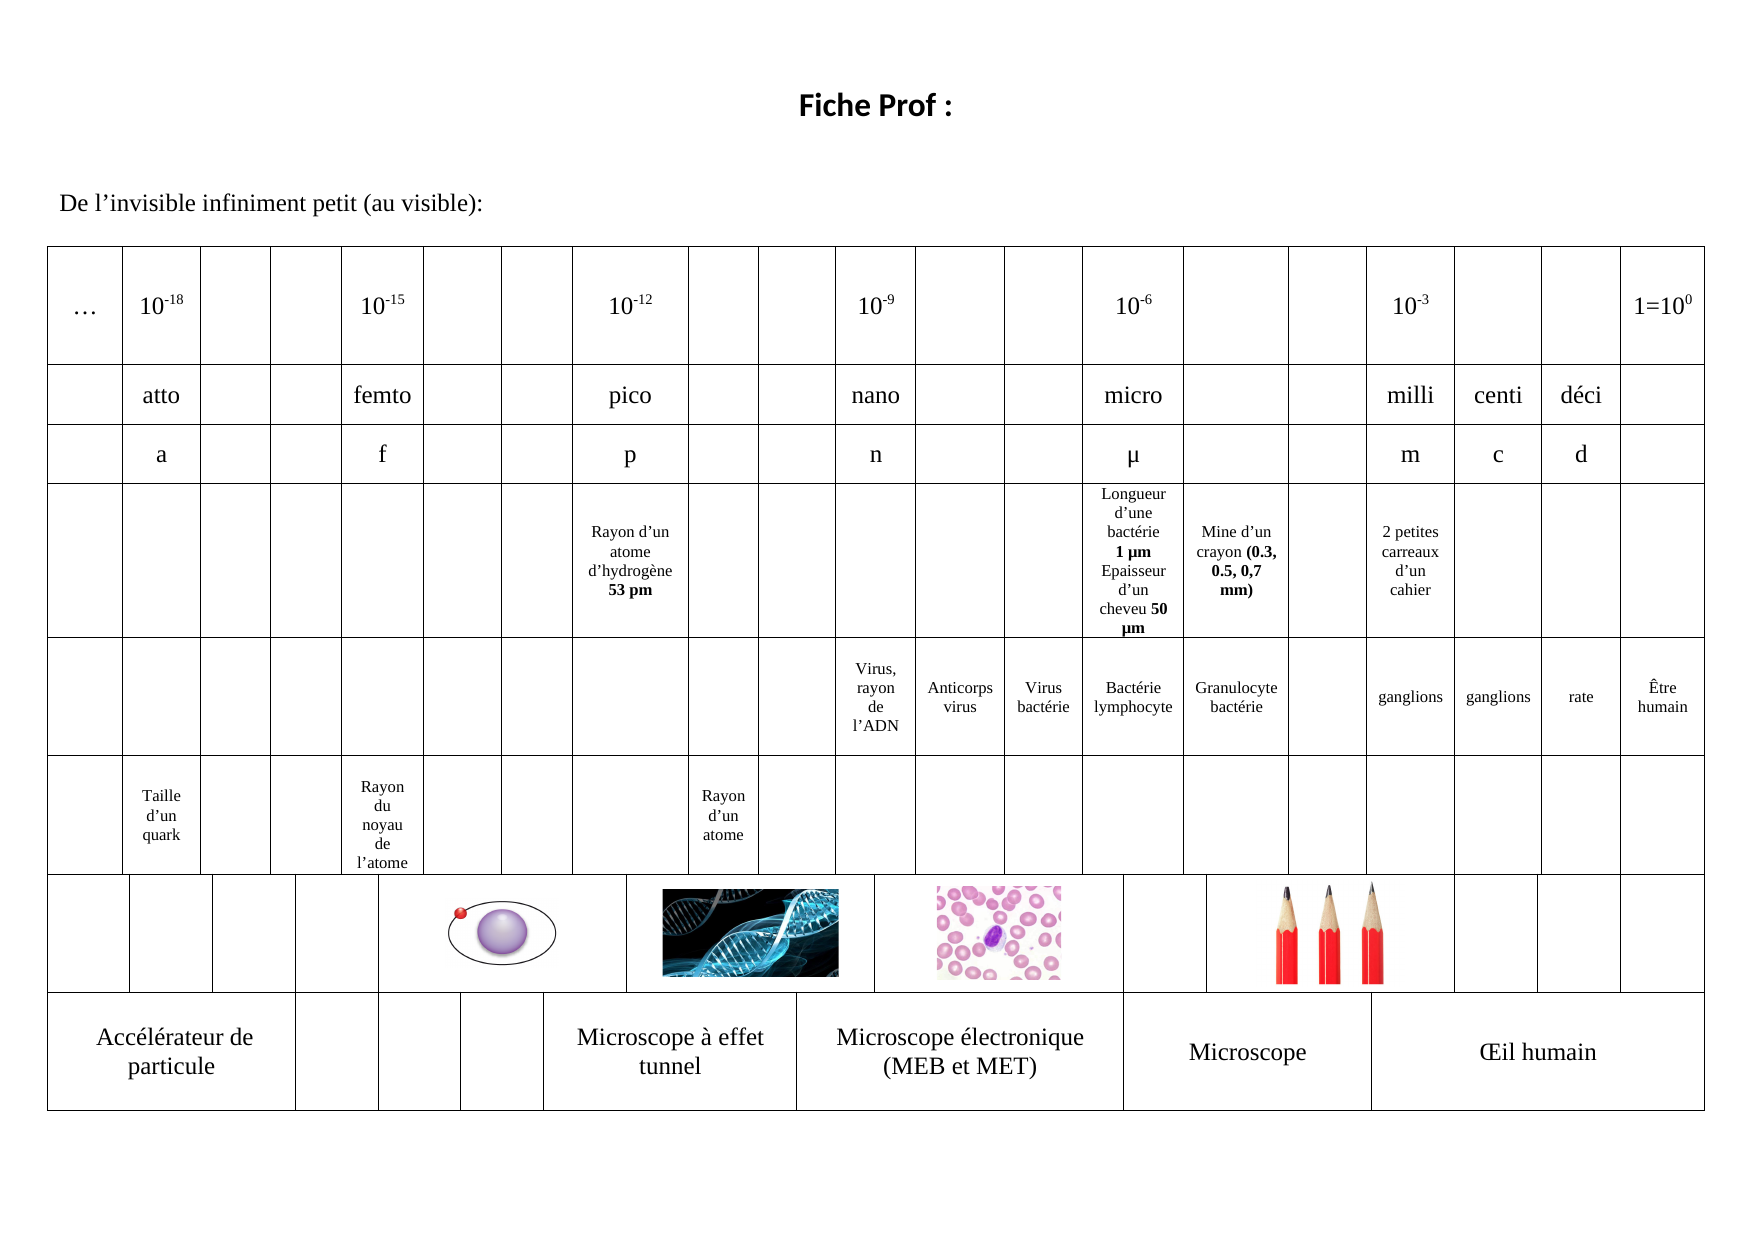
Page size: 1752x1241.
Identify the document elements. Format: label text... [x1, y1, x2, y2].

text De l’invisible infiniment petit (au visible): [59, 188, 1693, 217]
table_header [424, 247, 501, 364]
table_cell [759, 365, 835, 423]
table_cell Granulocyte bactérie [1184, 638, 1288, 755]
table_cell [271, 756, 341, 873]
subtitle Fiche Prof : [59, 84, 1693, 125]
table_cell [627, 875, 874, 992]
table_cell [1621, 365, 1704, 423]
table_cell [296, 875, 378, 992]
table_cell [48, 365, 122, 423]
table_cell Taille d’un quark [123, 756, 200, 873]
table_cell [1542, 756, 1620, 873]
table_cell [502, 756, 572, 873]
table_cell [48, 756, 122, 873]
table_cell [48, 484, 122, 637]
table_cell milli [1367, 365, 1454, 423]
table_cell [502, 638, 572, 755]
picture [936, 886, 1062, 980]
table_cell [875, 875, 1123, 992]
table_cell [573, 638, 688, 755]
table_cell Microscope électronique (MEB et MET) [797, 993, 1123, 1110]
table_cell [759, 425, 835, 483]
table_cell [201, 425, 270, 483]
table_cell [1367, 756, 1454, 873]
table_cell [689, 365, 758, 423]
table_cell [1289, 425, 1366, 483]
table_header 10-18 [123, 247, 200, 364]
table_cell [916, 484, 1004, 637]
table_cell Microscope à effet tunnel [544, 993, 796, 1110]
table_cell [1538, 875, 1620, 992]
table_cell [1621, 875, 1704, 992]
table_cell [424, 638, 501, 755]
table_cell a [123, 425, 200, 483]
table_cell [424, 756, 501, 873]
table_cell micro [1083, 365, 1183, 423]
table_cell [271, 365, 341, 423]
picture [445, 898, 559, 968]
table_cell [424, 365, 501, 423]
table_cell [271, 425, 341, 483]
table_cell [1184, 756, 1288, 873]
table_header [502, 247, 572, 364]
table_header 10-9 [836, 247, 915, 364]
table_cell [502, 425, 572, 483]
table_cell [916, 756, 1004, 873]
table_header [759, 247, 835, 364]
table_header [1005, 247, 1082, 364]
table_header 10-15 [342, 247, 423, 364]
table_cell déci [1542, 365, 1620, 423]
table_cell [1083, 756, 1183, 873]
table_cell [379, 993, 460, 1110]
table_cell [48, 638, 122, 755]
table_cell [759, 638, 835, 755]
table_header [1455, 247, 1541, 364]
table_cell Microscope [1124, 993, 1371, 1110]
table_cell [342, 638, 423, 755]
table_cell [342, 484, 423, 637]
table_cell [213, 875, 295, 992]
table_header [1184, 247, 1288, 364]
table_cell [689, 484, 758, 637]
table_cell [573, 756, 688, 873]
table_cell n [836, 425, 915, 483]
table_cell [1455, 756, 1541, 873]
table_cell μ [1083, 425, 1183, 483]
table_header 10-12 [573, 247, 688, 364]
table_cell [48, 425, 122, 483]
table_cell [689, 638, 758, 755]
table_cell [130, 875, 212, 992]
table_header [1289, 247, 1366, 364]
table_cell [271, 484, 341, 637]
table_cell Virus, rayon de l’ADN [836, 638, 915, 755]
table_cell Accélérateur de particule [48, 993, 295, 1110]
table_cell [1289, 638, 1366, 755]
table_cell atto [123, 365, 200, 423]
table_cell [1621, 425, 1704, 483]
table_cell [1184, 425, 1288, 483]
table_cell p [573, 425, 688, 483]
table_cell [1542, 484, 1620, 637]
table_header 1=100 [1621, 247, 1704, 364]
table_cell Être humain [1621, 638, 1704, 755]
table_cell [424, 484, 501, 637]
table_header [201, 247, 270, 364]
table_cell [48, 875, 129, 992]
table_cell Bactérie lymphocyte [1083, 638, 1183, 755]
table_header 10-6 [1083, 247, 1183, 364]
table_cell [1005, 365, 1082, 423]
table_header 10-3 [1367, 247, 1454, 364]
table_cell [296, 993, 378, 1110]
table_cell [1005, 484, 1082, 637]
table_cell [461, 993, 543, 1110]
table_header [1542, 247, 1620, 364]
table_cell m [1367, 425, 1454, 483]
table_cell [201, 638, 270, 755]
table_cell Virus bactérie [1005, 638, 1082, 755]
table_cell [1289, 365, 1366, 423]
table_cell 2 petites carreaux d’un cahier [1367, 484, 1454, 637]
table_cell [1455, 875, 1537, 992]
table_cell [689, 425, 758, 483]
table_cell [759, 756, 835, 873]
table_header … [48, 247, 122, 364]
table_cell [916, 425, 1004, 483]
table_cell [836, 484, 915, 637]
table_cell [836, 756, 915, 873]
table_cell f [342, 425, 423, 483]
table_cell [1289, 756, 1366, 873]
table_cell [379, 875, 626, 992]
table_cell Rayon d’un atome d’hydrogène 53 pm [573, 484, 688, 637]
table_cell [424, 425, 501, 483]
table_cell [1005, 756, 1082, 873]
table_cell [1621, 484, 1704, 637]
table_cell [502, 484, 572, 637]
picture [662, 889, 839, 977]
table_cell [916, 365, 1004, 423]
table_cell [1184, 365, 1288, 423]
table_header [916, 247, 1004, 364]
table_header [271, 247, 341, 364]
table_cell Rayon d’un atome [689, 756, 758, 873]
table_cell [1005, 425, 1082, 483]
table_cell Mine d’un crayon (0.3, 0.5, 0,7 mm) [1184, 484, 1288, 637]
table_cell [759, 484, 835, 637]
table_cell [201, 365, 270, 423]
table_cell [1207, 875, 1454, 992]
table_cell Rayon du noyau de l’atome [342, 756, 423, 873]
table_header [689, 247, 758, 364]
picture [1256, 879, 1405, 987]
table_cell [1621, 756, 1704, 873]
table_cell [201, 484, 270, 637]
table_cell ganglions [1367, 638, 1454, 755]
table_cell [1124, 875, 1206, 992]
table_cell femto [342, 365, 423, 423]
table_cell pico [573, 365, 688, 423]
table_cell [123, 638, 200, 755]
table_cell centi [1455, 365, 1541, 423]
table_cell [502, 365, 572, 423]
table_cell Anticorps virus [916, 638, 1004, 755]
table_cell [201, 756, 270, 873]
table_cell [1455, 484, 1541, 637]
table_cell ganglions [1455, 638, 1541, 755]
table_cell c [1455, 425, 1541, 483]
table_cell Œil humain [1372, 993, 1704, 1110]
table_cell rate [1542, 638, 1620, 755]
table_cell Longueur d’une bactérie 1 μm Epaisseur d’un cheveu 50 μm [1083, 484, 1183, 637]
table_cell d [1542, 425, 1620, 483]
table_cell [123, 484, 200, 637]
table_cell [1289, 484, 1366, 637]
table_cell nano [836, 365, 915, 423]
table_cell [271, 638, 341, 755]
